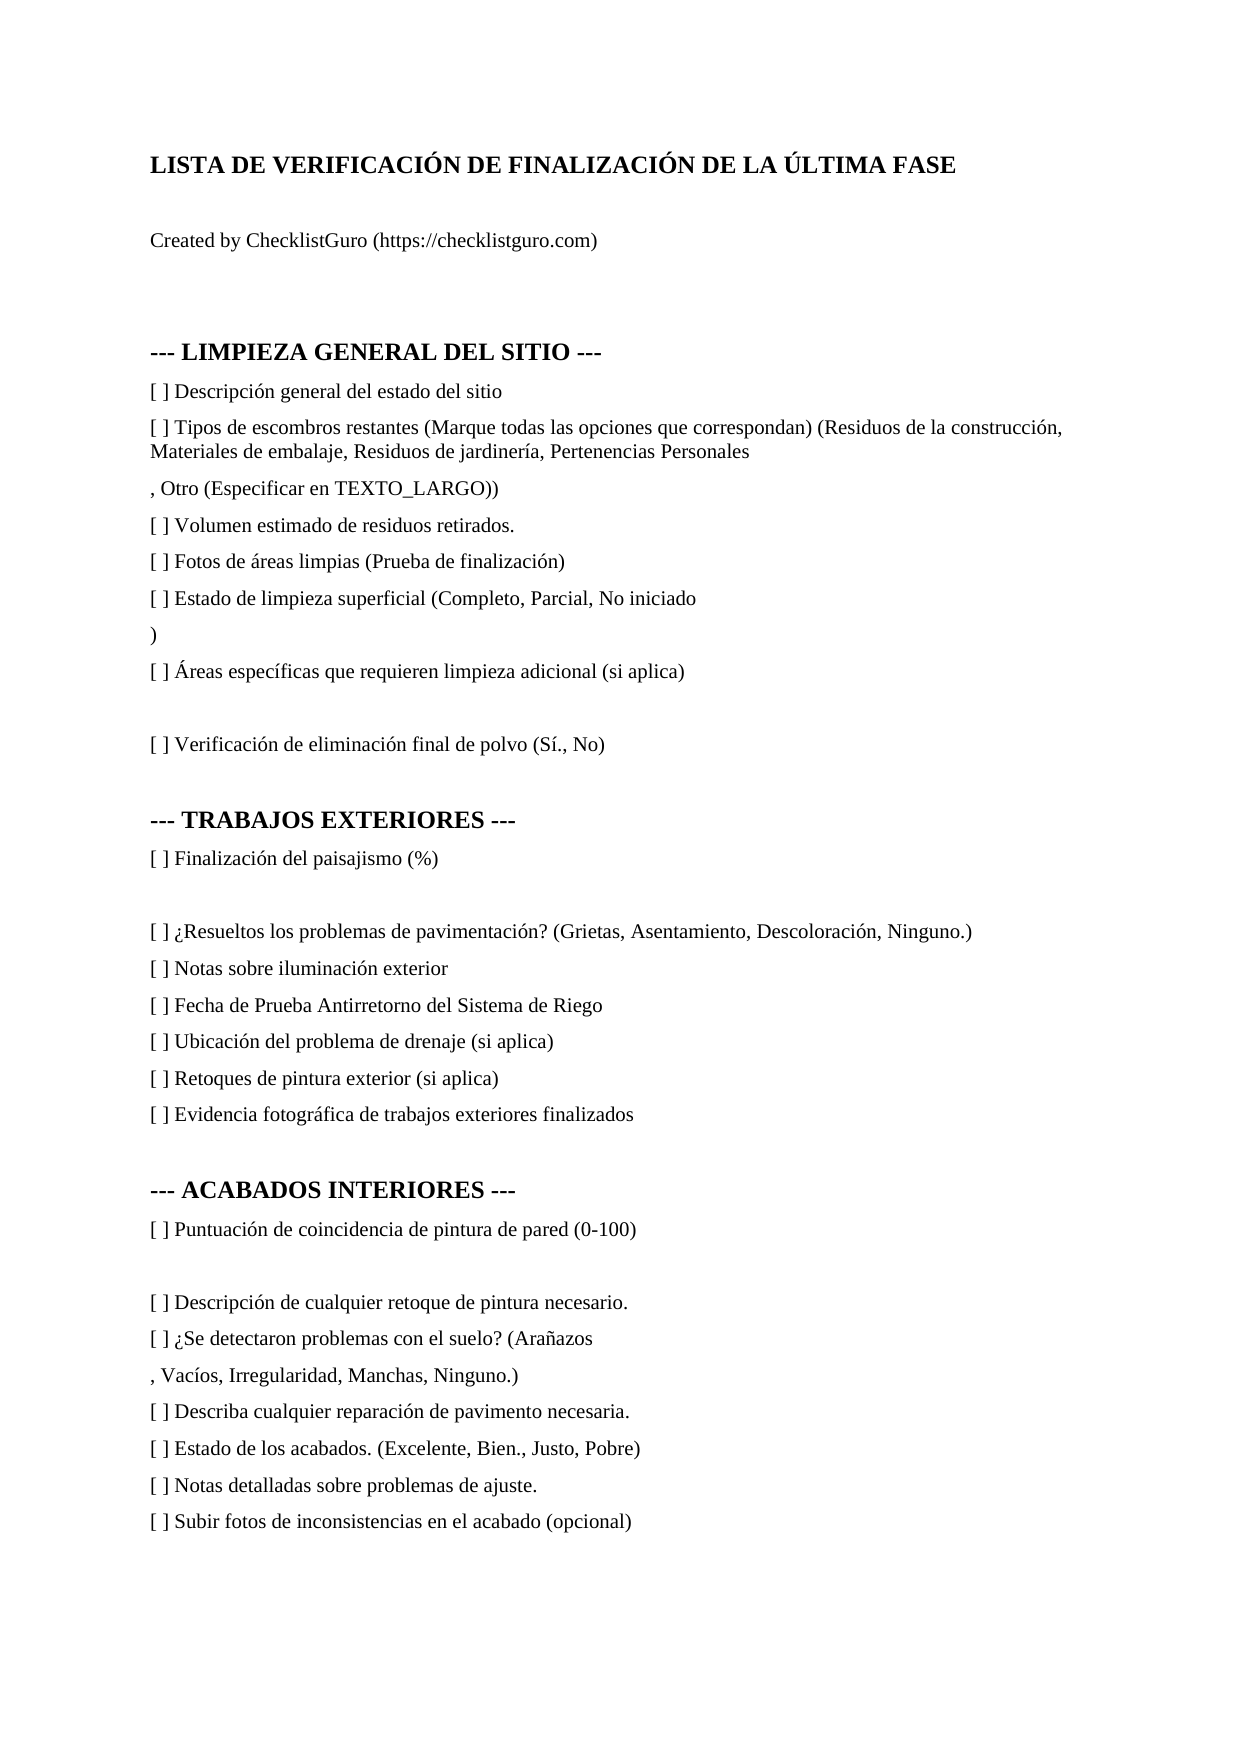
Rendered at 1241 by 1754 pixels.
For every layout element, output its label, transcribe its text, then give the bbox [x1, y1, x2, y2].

text [ ] Volumen estimado de residuos retirados. [150, 512, 1090, 537]
text [ ] Notas sobre iluminación exterior [150, 956, 1090, 980]
text , Otro (Especificar en TEXTO_LARGO)) [150, 476, 1090, 500]
text [ ] Áreas específicas que requieren limpieza adicional (si aplica) [150, 659, 1090, 683]
text [ ] Puntuación de coincidencia de pintura de pared (0-100) [150, 1217, 1090, 1241]
text [ ] Subir fotos de inconsistencias en el acabado (opcional) [150, 1509, 1090, 1533]
text [ ] Verificación de eliminación final de polvo (Sí., No) [150, 732, 1090, 756]
text LISTA DE VERIFICACIÓN DE FINALIZACIÓN DE LA ÚLTIMA FASE [150, 150, 1090, 179]
text [ ] Ubicación del problema de drenaje (si aplica) [150, 1029, 1090, 1053]
text ) [150, 622, 1090, 646]
text [ ] Notas detalladas sobre problemas de ajuste. [150, 1472, 1090, 1497]
text [ ] Describa cualquier reparación de pavimento necesaria. [150, 1399, 1090, 1423]
text --- TRABAJOS EXTERIORES --- [150, 805, 1090, 834]
text [ ] Tipos de escombros restantes (Marque todas las opciones que correspondan) (Residuos de la construcción, Materiales de embalaje, Residuos de jardinería, Pertenencias Personales [150, 415, 1090, 463]
text --- LIMPIEZA GENERAL DEL SITIO --- [150, 337, 1090, 366]
text [ ] Evidencia fotográfica de trabajos exteriores finalizados [150, 1102, 1090, 1126]
text Created by ChecklistGuro (https://checklistguro.com) [150, 228, 1090, 252]
text [ ] Descripción de cualquier retoque de pintura necesario. [150, 1290, 1090, 1314]
text [ ] Estado de los acabados. (Excelente, Bien., Justo, Pobre) [150, 1436, 1090, 1460]
text [ ] Descripción general del estado del sitio [150, 379, 1090, 403]
text [ ] Fotos de áreas limpias (Prueba de finalización) [150, 549, 1090, 573]
text , Vacíos, Irregularidad, Manchas, Ninguno.) [150, 1363, 1090, 1387]
text [ ] ¿Resueltos los problemas de pavimentación? (Grietas, Asentamiento, Descoloración, Ninguno.) [150, 919, 1090, 943]
text [ ] Finalización del paisajismo (%) [150, 846, 1090, 870]
text [ ] Fecha de Prueba Antirretorno del Sistema de Riego [150, 992, 1090, 1017]
text --- ACABADOS INTERIORES --- [150, 1175, 1090, 1204]
text [ ] ¿Se detectaron problemas con el suelo? (Arañazos [150, 1326, 1090, 1350]
text [ ] Estado de limpieza superficial (Completo, Parcial, No iniciado [150, 586, 1090, 610]
text [ ] Retoques de pintura exterior (si aplica) [150, 1066, 1090, 1090]
